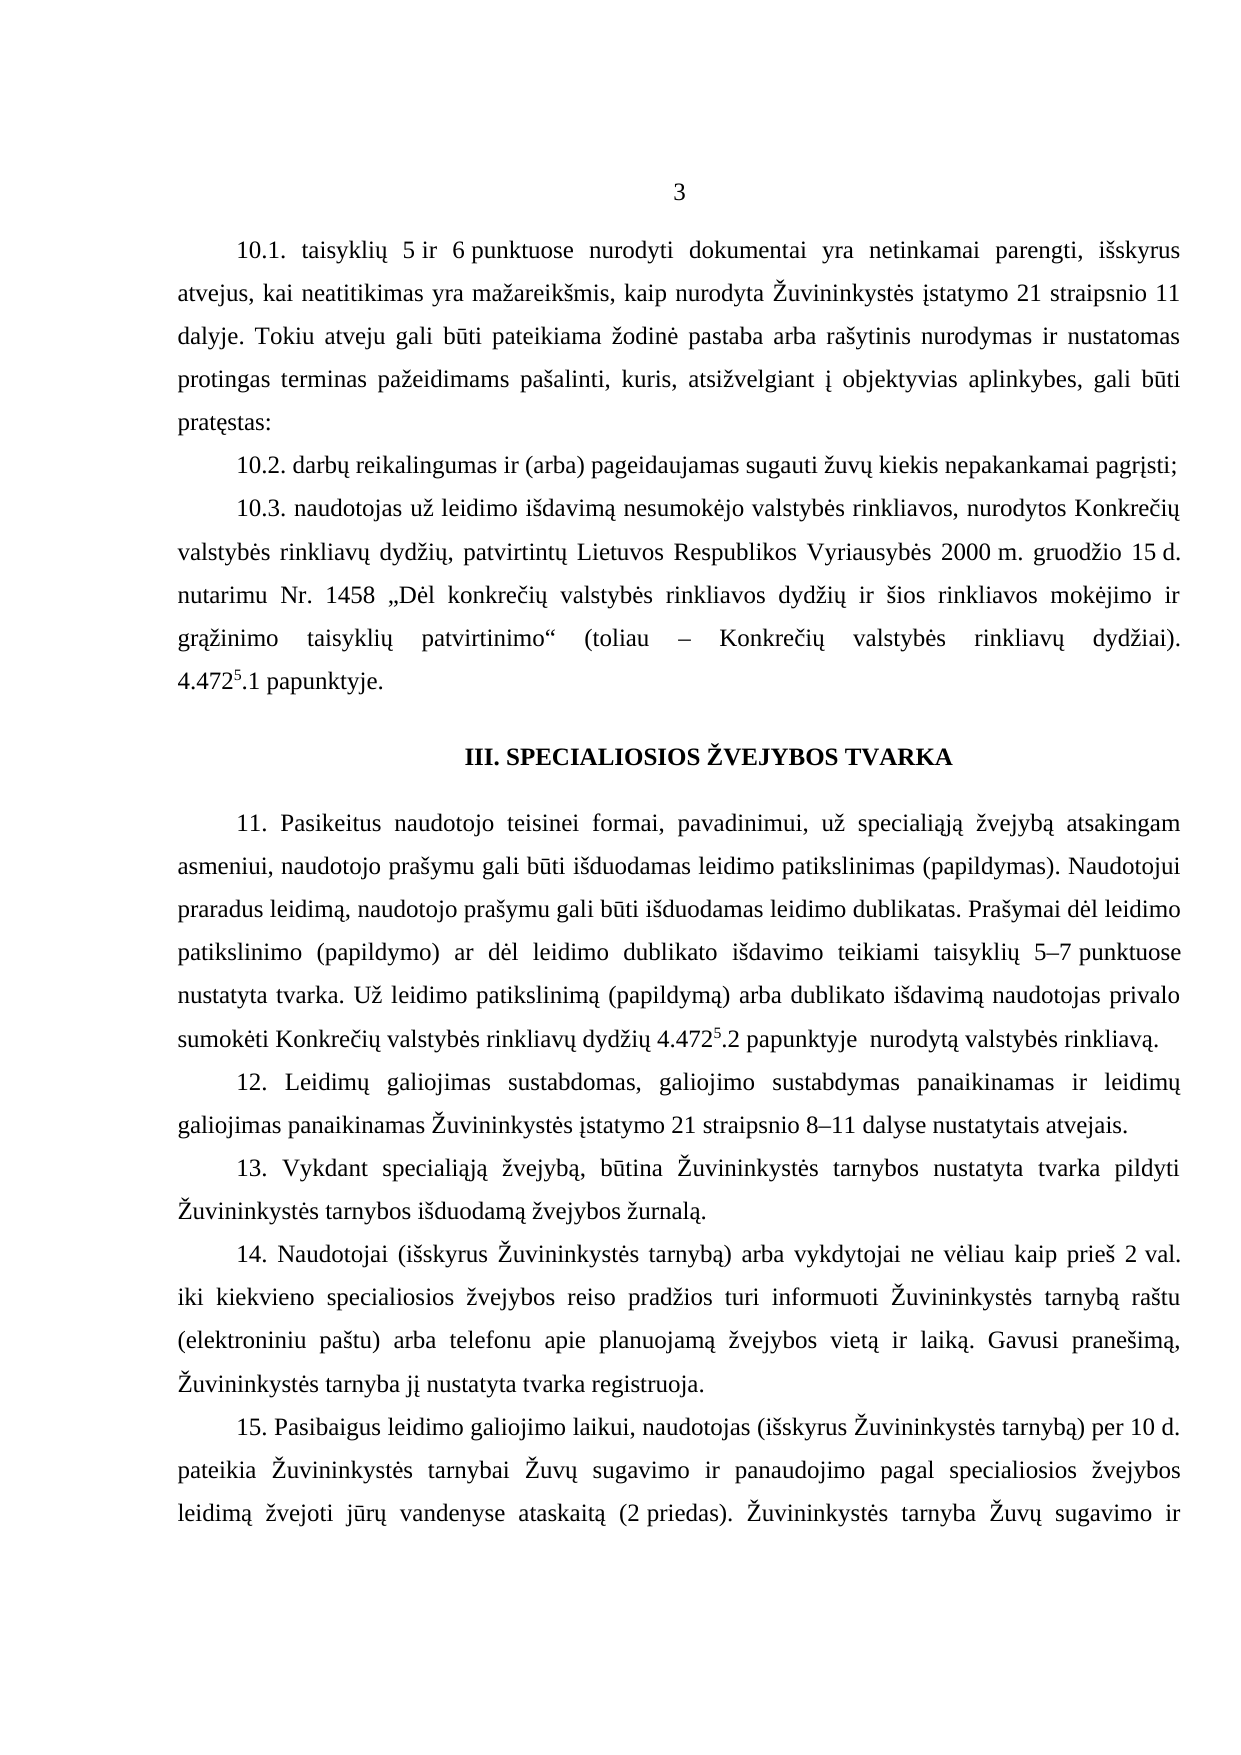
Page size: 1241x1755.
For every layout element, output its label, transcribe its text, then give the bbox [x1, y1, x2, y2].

text 10.3. naudotojas už leidimo išdavimą nesumokėjo valstybės rinkliavos, nurodytos Konkrečių valstybės rinkliavų dydžių, patvirtintų Lietuvos Respublikos Vyriausybės 2000 m. gruodžio 15 d. nutarimu Nr. 1458 „Dėl konkrečių valstybės rinkliavos dydžių ir šios rinkliavos mokėjimo ir grąžinimo taisyklių patvirtinimo“ (toliau – Konkrečių valstybės rinkliavų dydžiai). 4.4725.1 papunktyje. [177, 493, 1181, 695]
text 11. Pasikeitus naudotojo teisinei formai, pavadinimui, už specialiąją žvejybą atsakingam asmeniui, naudotojo prašymu gali būti išduodamas leidimo patikslinimas (papildymas). Naudotojui praradus leidimą, naudotojo prašymu gali būti išduodamas leidimo dublikatas. Prašymai dėl leidimo patikslinimo (papildymo) ar dėl leidimo dublikato išdavimo teikiami taisyklių 5–7 punktuose nustatyta tvarka. Už leidimo patikslinimą (papildymą) arba dublikato išdavimą naudotojas privalo sumokėti Konkrečių valstybės rinkliavų dydžių 4.4725.2 papunktyje nurodytą valstybės rinkliavą. [177, 808, 1181, 1052]
text 10.2. darbų reikalingumas ir (arba) pageidaujamas sugauti žuvų kiekis nepakankamai pagrįsti; [177, 450, 1181, 479]
text 15. Pasibaigus leidimo galiojimo laikui, naudotojas (išskyrus Žuvininkystės tarnybą) per 10 d. pateikia Žuvininkystės tarnybai Žuvų sugavimo ir panaudojimo pagal specialiosios žvejybos leidimą žvejoti jūrų vandenyse ataskaitą (2 priedas). Žuvininkystės tarnyba Žuvų sugavimo ir [177, 1412, 1181, 1527]
text 12. Leidimų galiojimas sustabdomas, galiojimo sustabdymas panaikinamas ir leidimų galiojimas panaikinamas Žuvininkystės įstatymo 21 straipsnio 8–11 dalyse nustatytais atvejais. [177, 1067, 1181, 1139]
text 10.1. taisyklių 5 ir 6 punktuose nurodyti dokumentai yra netinkamai parengti, išskyrus atvejus, kai neatitikimas yra mažareikšmis, kaip nurodyta Žuvininkystės įstatymo 21 straipsnio 11 dalyje. Tokiu atveju gali būti pateikiama žodinė pastaba arba rašytinis nurodymas ir nustatomas protingas terminas pažeidimams pašalinti, kuris, atsižvelgiant į objektyvias aplinkybes, gali būti pratęstas: [177, 235, 1181, 436]
text 14. Naudotojai (išskyrus Žuvininkystės tarnybą) arba vykdytojai ne vėliau kaip prieš 2 val. iki kiekvieno specialiosios žvejybos reiso pradžios turi informuoti Žuvininkystės tarnybą raštu (elektroniniu paštu) arba telefonu apie planuojamą žvejybos vietą ir laiką. Gavusi pranešimą, Žuvininkystės tarnyba jį nustatyta tvarka registruoja. [177, 1239, 1181, 1397]
text III. SPECIALIOSIOS ŽVEJYBOS TVARKA [177, 742, 1181, 771]
text 13. Vykdant specialiąją žvejybą, būtina Žuvininkystės tarnybos nustatyta tvarka pildyti Žuvininkystės tarnybos išduodamą žvejybos žurnalą. [177, 1153, 1181, 1225]
